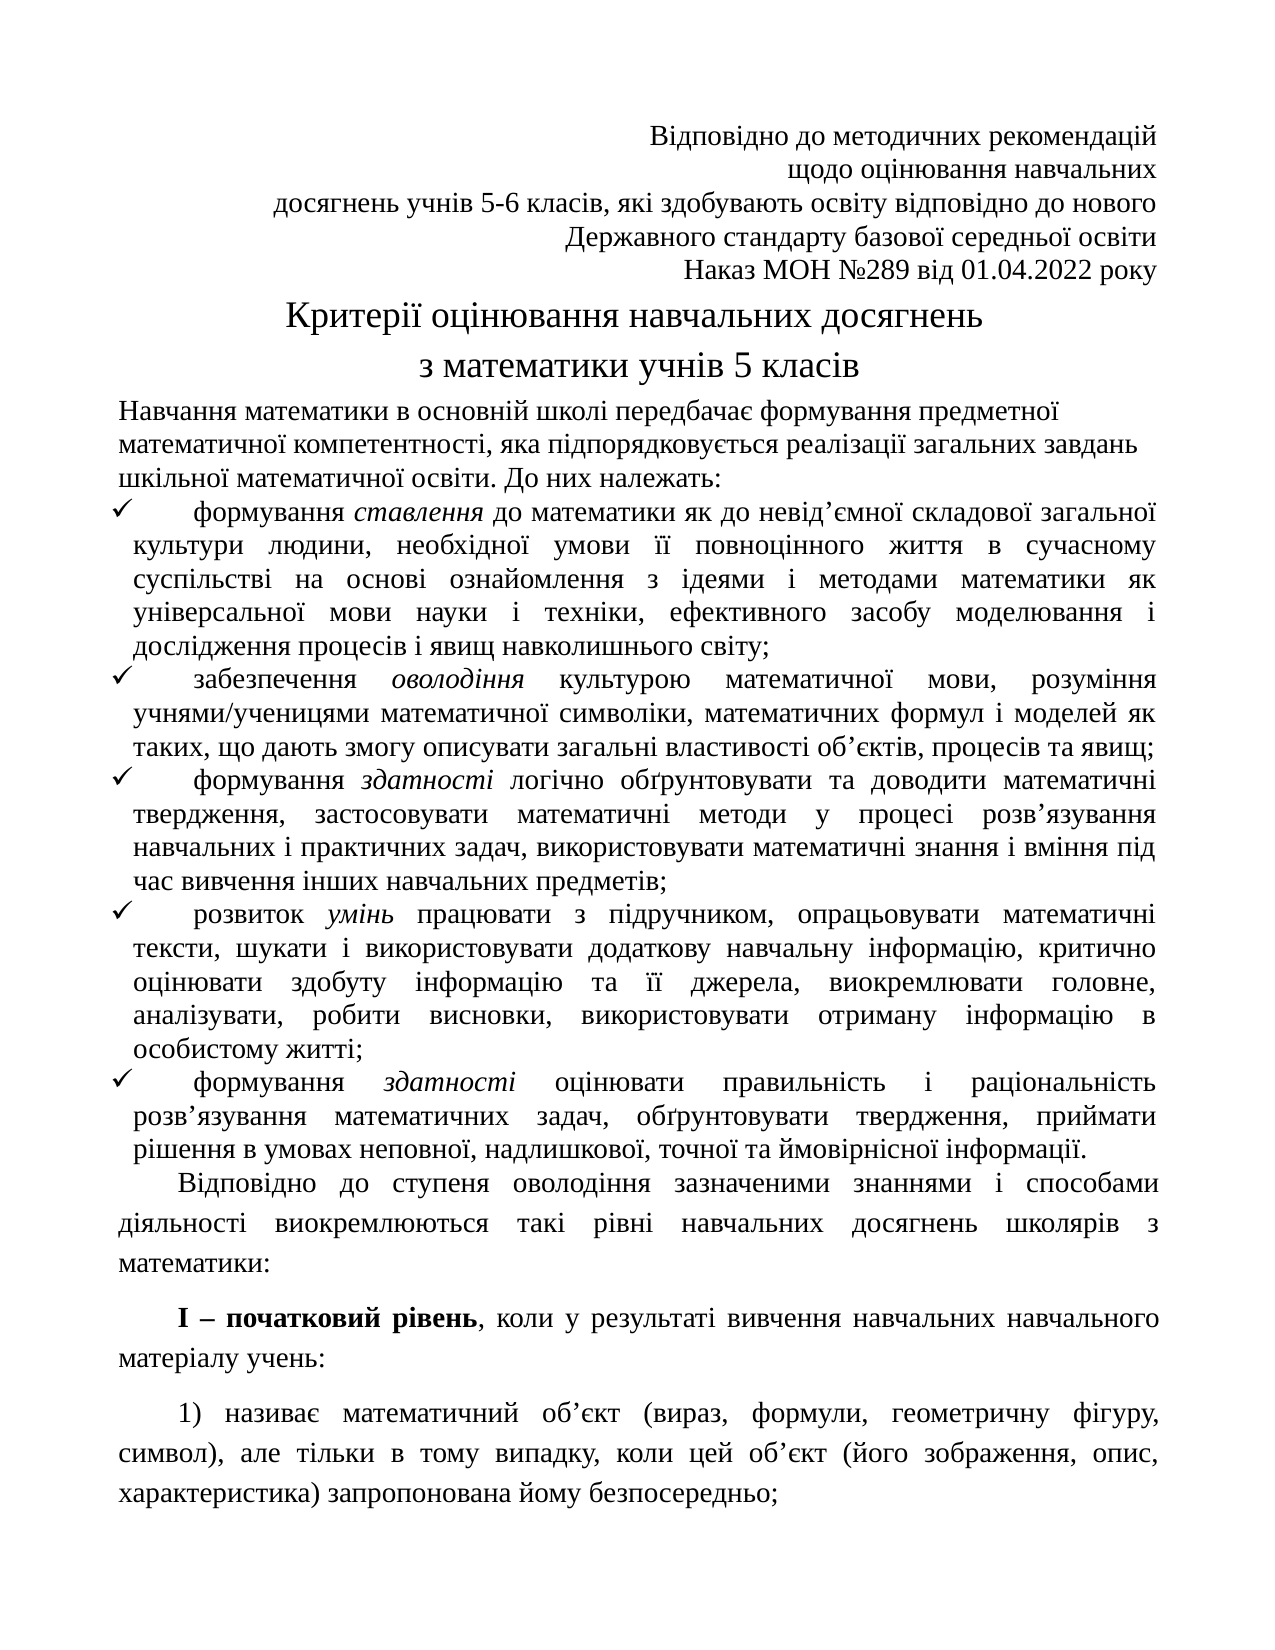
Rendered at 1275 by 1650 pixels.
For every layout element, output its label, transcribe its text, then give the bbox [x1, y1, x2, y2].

text Відповідно до методичних рекомендацій [118, 118, 1157, 152]
text Наказ МОН №289 від 01.04.2022 року [118, 252, 1157, 286]
text 1) називає математичний об’єкт (вираз, формули, геометричну фігуру, символ), але тільки в тому випадку, коли цей об’єкт (його зображення, опис, характеристика) запропонована йому безпосередньо; [118, 1395, 1160, 1509]
list розвиток умінь працювати з підручником, опрацьовувати математичні тексти, шукати і використовувати додаткову навчальну інформацію, критично оцінювати здобуту інформацію та її джерела, виокремлювати головне, аналізувати, робити висновки, використовувати отриману інформацію в особистому житті; [110, 896, 1157, 1064]
list формування ставлення до математики як до невід’ємної складової загальної культури людини, необхідної умови її повноцінного життя в сучасному суспільстві на основі ознайомлення з ідеями і методами математики як універсальної мови науки і техніки, ефективного засобу моделювання і дослідження процесів і явищ навколишнього світу; [110, 494, 1157, 661]
text І – початковий рівень, коли у результаті вивчення навчальних навчального матеріалу учень: [118, 1300, 1160, 1374]
subtitle з математики учнів 5 класів [118, 343, 1160, 386]
text щодо оцінювання навчальних [118, 152, 1157, 185]
list формування здатності логічно обґрунтовувати та доводити математичні твердження, застосовувати математичні методи у процесі розв’язування навчальних і практичних задач, використовувати математичні знання і вміння під час вивчення інших навчальних предметів; [110, 762, 1157, 896]
subtitle Критерії оцінювання навчальних досягнень [118, 293, 1160, 336]
list забезпечення оволодіння культурою математичної мови, розуміння учнями/ученицями математичної символіки, математичних формул і моделей як таких, що дають змогу описувати загальні властивості об’єктів, процесів та явищ; [110, 661, 1157, 762]
subtitle Навчання математики в основній школі передбачає формування предметної математичної компетентності, яка підпорядковується реалізації загальних завдань шкільної математичної освіти. До них належать: [118, 393, 1160, 494]
text досягнень учнів 5-6 класів, які здобувають освіту відповідно до нового Державного стандарту базової середньої освіти [118, 185, 1157, 252]
list формування здатності оцінювати правильність і раціональність розв’язування математичних задач, обґрунтовувати твердження, приймати рішення в умовах неповної, надлишкової, точної та ймовірнісної інформації. [110, 1064, 1157, 1165]
text Відповідно до ступеня оволодіння зазначеними знаннями і способами діяльності виокремлюються такі рівні навчальних досягнень школярів з математики: [118, 1165, 1160, 1279]
